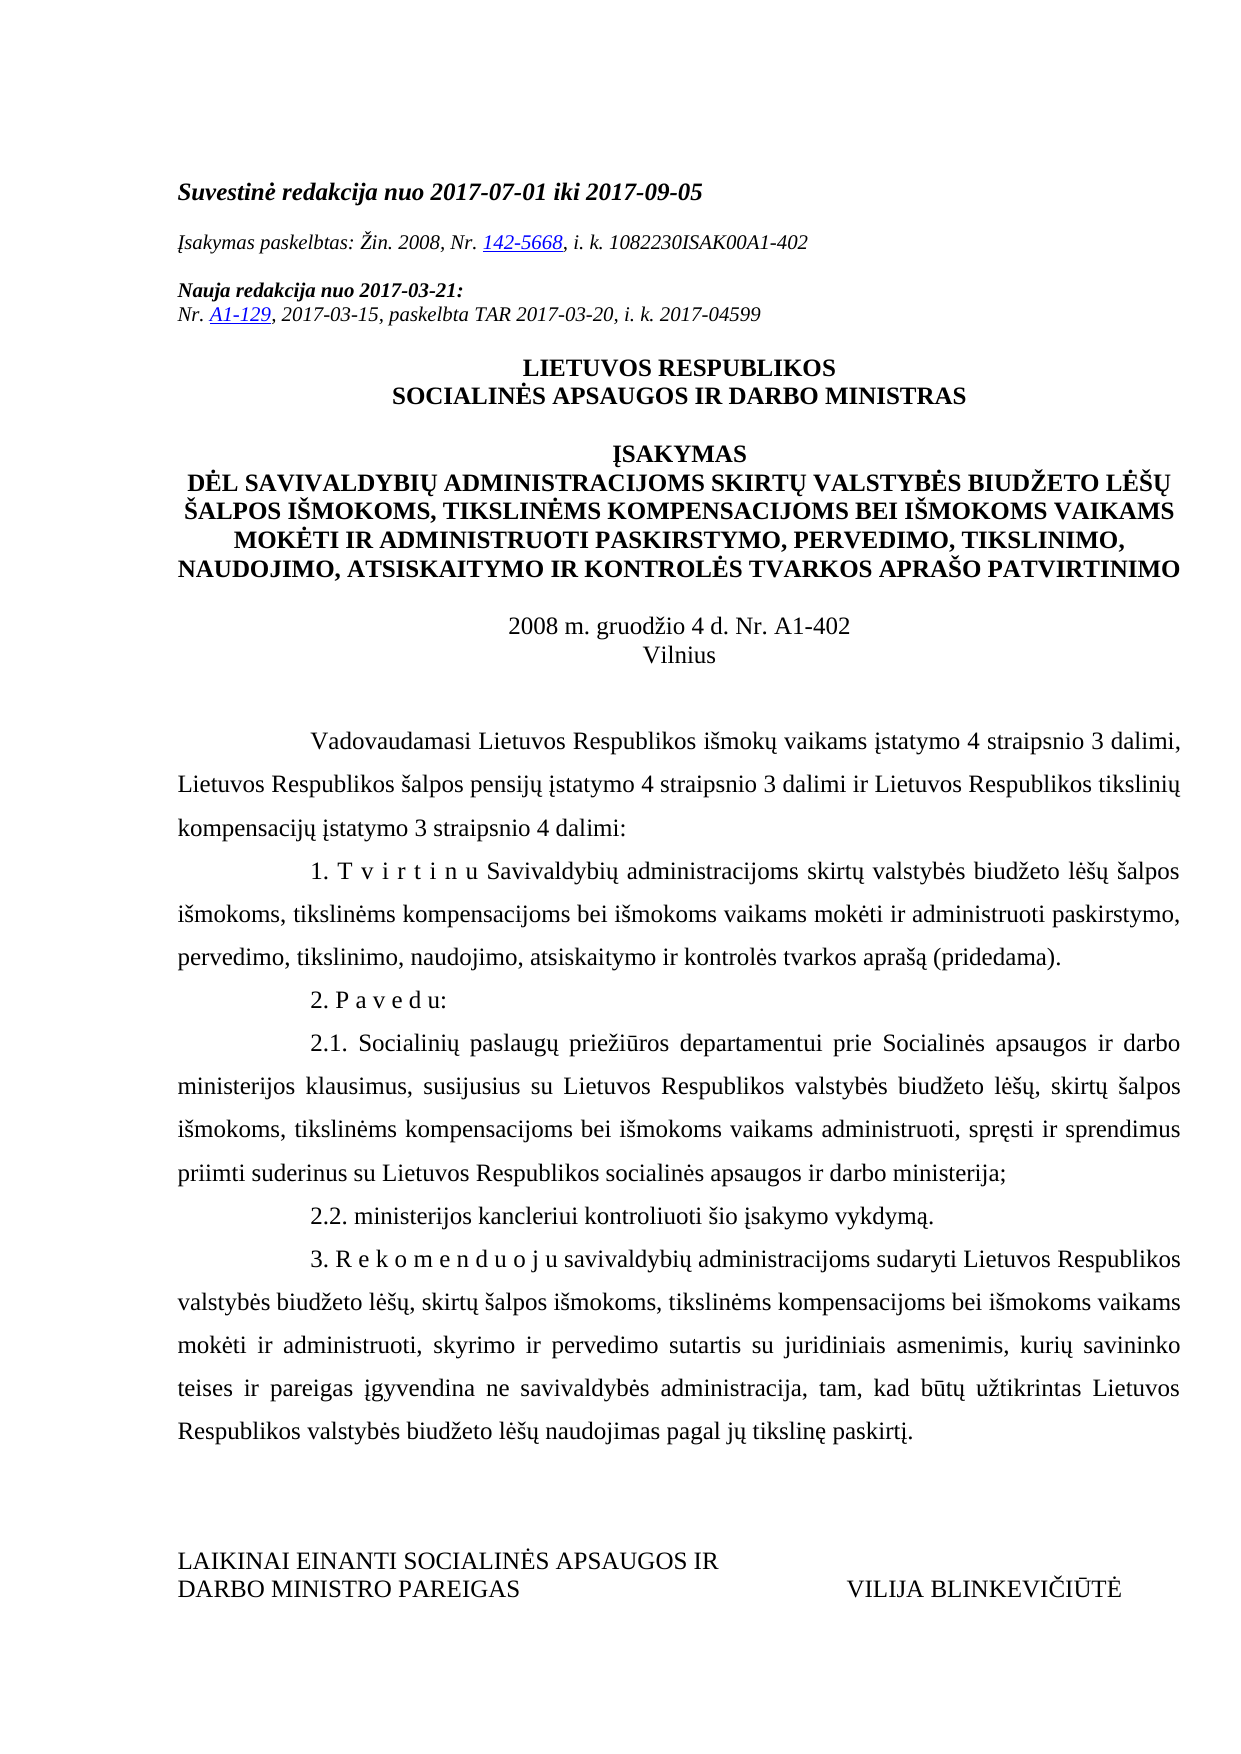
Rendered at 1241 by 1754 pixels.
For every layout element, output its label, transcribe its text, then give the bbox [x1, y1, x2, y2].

text DARBO MINISTRO PAREIGAS VILIJA BLINKEVIČIŪTĖ [177, 1574, 1181, 1603]
text SOCIALINĖS APSAUGOS IR DARBO MINISTRAS [177, 381, 1181, 410]
text LAIKINAI EINANTI SOCIALINĖS APSAUGOS IR [177, 1546, 1181, 1574]
text DĖL SAVIVALDYBIŲ ADMINISTRACIJOMS SKIRTŲ VALSTYBĖS BIUDŽETO LĖŠŲ ŠALPOS IŠMOKOMS, TIKSLINĖMS KOMPENSACIJOMS BEI IŠMOKOMS VAIKAMS MOKĖTI IR ADMINISTRUOTI PASKIRSTYMO, PERVEDIMO, TIKSLINIMO, NAUDOJIMO, ATSISKAITYMO IR KONTROLĖS TVARKOS APRAŠO PATVIRTINIMO [177, 468, 1181, 583]
text Vadovaudamasi Lietuvos Respublikos išmokų vaikams įstatymo 4 straipsnio 3 dalimi, Lietuvos Respublikos šalpos pensijų įstatymo 4 straipsnio 3 dalimi ir Lietuvos Respublikos tikslinių kompensacijų įstatymo 3 straipsnio 4 dalimi: [177, 726, 1181, 841]
text Vilnius [177, 640, 1181, 669]
text Nauja redakcija nuo 2017-03-21: [177, 278, 1181, 302]
text 1. T v i r t i n u Savivaldybių administracijoms skirtų valstybės biudžeto lėšų šalpos išmokoms, tikslinėms kompensacijoms bei išmokoms vaikams mokėti ir administruoti paskirstymo, pervedimo, tikslinimo, naudojimo, atsiskaitymo ir kontrolės tvarkos aprašą (pridedama). [177, 856, 1181, 971]
text 2.1. Socialinių paslaugų priežiūros departamentui prie Socialinės apsaugos ir darbo ministerijos klausimus, susijusius su Lietuvos Respublikos valstybės biudžeto lėšų, skirtų šalpos išmokoms, tikslinėms kompensacijoms bei išmokoms vaikams administruoti, spręsti ir sprendimus priimti suderinus su Lietuvos Respublikos socialinės apsaugos ir darbo ministerija; [177, 1028, 1181, 1186]
text Suvestinė redakcija nuo 2017-07-01 iki 2017-09-05 [177, 177, 1181, 206]
text 2008 m. gruodžio 4 d. Nr. A1-402 [177, 611, 1181, 640]
text LIETUVOS RESPUBLIKOS [177, 353, 1181, 381]
text Įsakymas paskelbtas: Žin. 2008, Nr. 142-5668, i. k. 1082230ISAK00A1-402 [177, 230, 1181, 254]
text Nr. A1-129, 2017-03-15, paskelbta TAR 2017-03-20, i. k. 2017-04599 [177, 302, 1181, 326]
text 2. P a v e d u: [177, 985, 1181, 1014]
text ĮSAKYMAS [177, 439, 1181, 468]
text 2.2. ministerijos kancleriui kontroliuoti šio įsakymo vykdymą. [177, 1201, 1181, 1229]
text 3. R e k o m e n d u o j u savivaldybių administracijoms sudaryti Lietuvos Respublikos valstybės biudžeto lėšų, skirtų šalpos išmokoms, tikslinėms kompensacijoms bei išmokoms vaikams mokėti ir administruoti, skyrimo ir pervedimo sutartis su juridiniais asmenimis, kurių savininko teises ir pareigas įgyvendina ne savivaldybės administracija, tam, kad būtų užtikrintas Lietuvos Respublikos valstybės biudžeto lėšų naudojimas pagal jų tikslinę paskirtį. [177, 1244, 1181, 1445]
